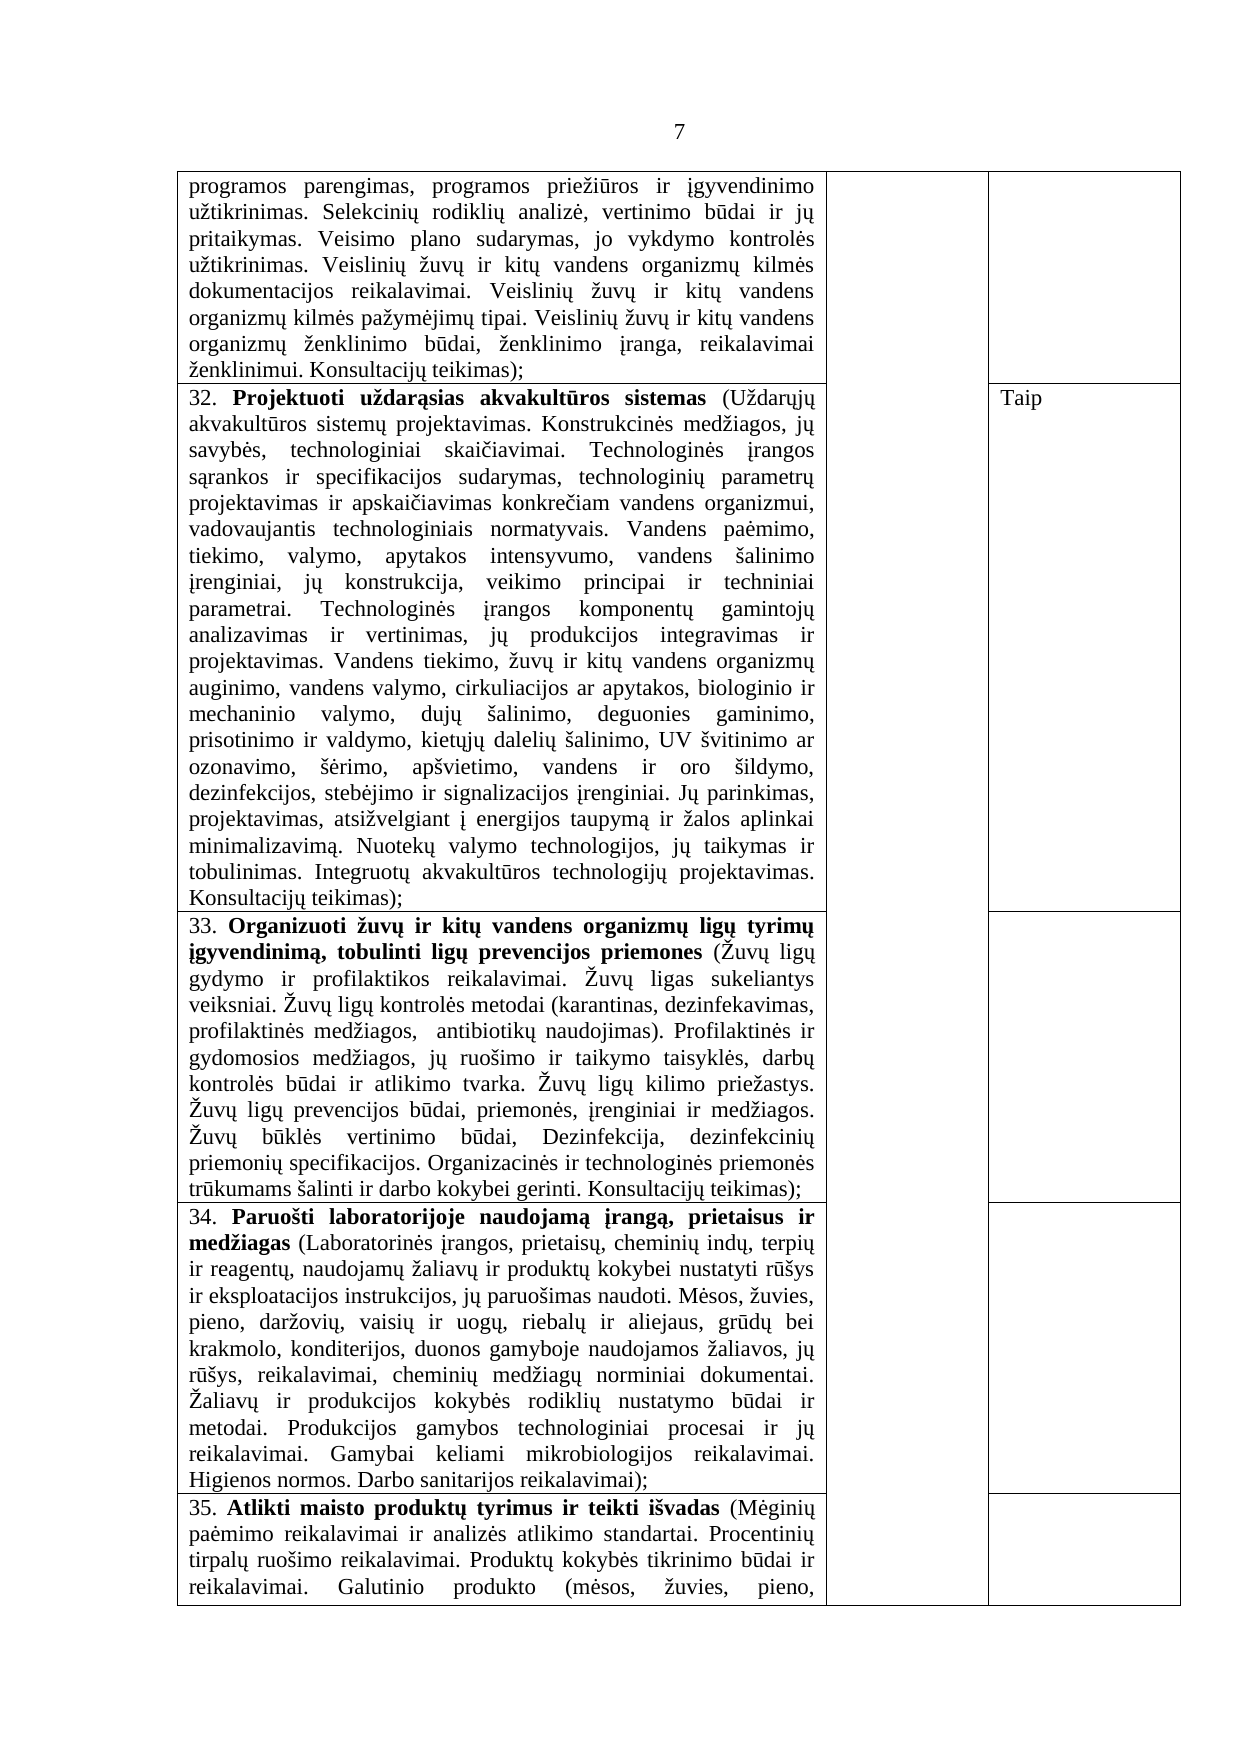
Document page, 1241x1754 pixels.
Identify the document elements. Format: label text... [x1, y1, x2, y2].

table_cell 32. Projektuoti uždarąsias akvakultūros sistemas (Uždarųjų akvakultūros sistemų projektavimas. Konstrukcinės medžiagos, jų savybės, technologiniai skaičiavimai. Technologinės įrangos sąrankos ir specifikacijos sudarymas, technologinių parametrų projektavimas ir apskaičiavimas konkrečiam vandens organizmui, vadovaujantis technologiniais normatyvais. Vandens paėmimo, tiekimo, valymo, apytakos intensyvumo, vandens šalinimo įrenginiai, jų konstrukcija, veikimo principai ir techniniai parametrai. Technologinės įrangos komponentų gamintojų analizavimas ir vertinimas, jų produkcijos integravimas ir projektavimas. Vandens tiekimo, žuvų ir kitų vandens organizmų auginimo, vandens valymo, cirkuliacijos ar apytakos, biologinio ir mechaninio valymo, dujų šalinimo, deguonies gaminimo, prisotinimo ir valdymo, kietųjų dalelių šalinimo, UV švitinimo ar ozonavimo, šėrimo, apšvietimo, vandens ir oro šildymo, dezinfekcijos, stebėjimo ir signalizacijos įrenginiai. Jų parinkimas, projektavimas, atsižvelgiant į energijos taupymą ir žalos aplinkai minimalizavimą. Nuotekų valymo technologijos, jų taikymas ir tobulinimas. Integruotų akvakultūros technologijų projektavimas. Konsultacijų teikimas); [178, 384, 826, 911]
table_cell Taip [989, 384, 1180, 911]
table_cell 35. Atlikti maisto produktų tyrimus ir teikti išvadas (Mėginių paėmimo reikalavimai ir analizės atlikimo standartai. Procentinių tirpalų ruošimo reikalavimai. Produktų kokybės tikrinimo būdai ir reikalavimai. Galutinio produkto (mėsos, žuvies, pieno, [178, 1494, 826, 1605]
table_cell programos parengimas, programos priežiūros ir įgyvendinimo užtikrinimas. Selekcinių rodiklių analizė, vertinimo būdai ir jų pritaikymas. Veisimo plano sudarymas, jo vykdymo kontrolės užtikrinimas. Veislinių žuvų ir kitų vandens organizmų kilmės dokumentacijos reikalavimai. Veislinių žuvų ir kitų vandens organizmų kilmės pažymėjimų tipai. Veislinių žuvų ir kitų vandens organizmų ženklinimo būdai, ženklinimo įranga, reikalavimai ženklinimui. Konsultacijų teikimas); [178, 172, 826, 383]
table_cell 33. Organizuoti žuvų ir kitų vandens organizmų ligų tyrimų įgyvendinimą, tobulinti ligų prevencijos priemones (Žuvų ligų gydymo ir profilaktikos reikalavimai. Žuvų ligas sukeliantys veiksniai. Žuvų ligų kontrolės metodai (karantinas, dezinfekavimas, profilaktinės medžiagos, antibiotikų naudojimas). Profilaktinės ir gydomosios medžiagos, jų ruošimo ir taikymo taisyklės, darbų kontrolės būdai ir atlikimo tvarka. Žuvų ligų kilimo priežastys. Žuvų ligų prevencijos būdai, priemonės, įrenginiai ir medžiagos. Žuvų būklės vertinimo būdai, Dezinfekcija, dezinfekcinių priemonių specifikacijos. Organizacinės ir technologinės priemonės trūkumams šalinti ir darbo kokybei gerinti. Konsultacijų teikimas); [178, 912, 826, 1202]
table_cell [989, 912, 1180, 1202]
table_cell [989, 172, 1180, 383]
table_cell [989, 1203, 1180, 1493]
table_cell [827, 172, 988, 1605]
table_cell [989, 1494, 1180, 1605]
table_cell 34. Paruošti laboratorijoje naudojamą įrangą, prietaisus ir medžiagas (Laboratorinės įrangos, prietaisų, cheminių indų, terpių ir reagentų, naudojamų žaliavų ir produktų kokybei nustatyti rūšys ir eksploatacijos instrukcijos, jų paruošimas naudoti. Mėsos, žuvies, pieno, daržovių, vaisių ir uogų, riebalų ir aliejaus, grūdų bei krakmolo, konditerijos, duonos gamyboje naudojamos žaliavos, jų rūšys, reikalavimai, cheminių medžiagų norminiai dokumentai. Žaliavų ir produkcijos kokybės rodiklių nustatymo būdai ir metodai. Produkcijos gamybos technologiniai procesai ir jų reikalavimai. Gamybai keliami mikrobiologijos reikalavimai. Higienos normos. Darbo sanitarijos reikalavimai); [178, 1203, 826, 1493]
